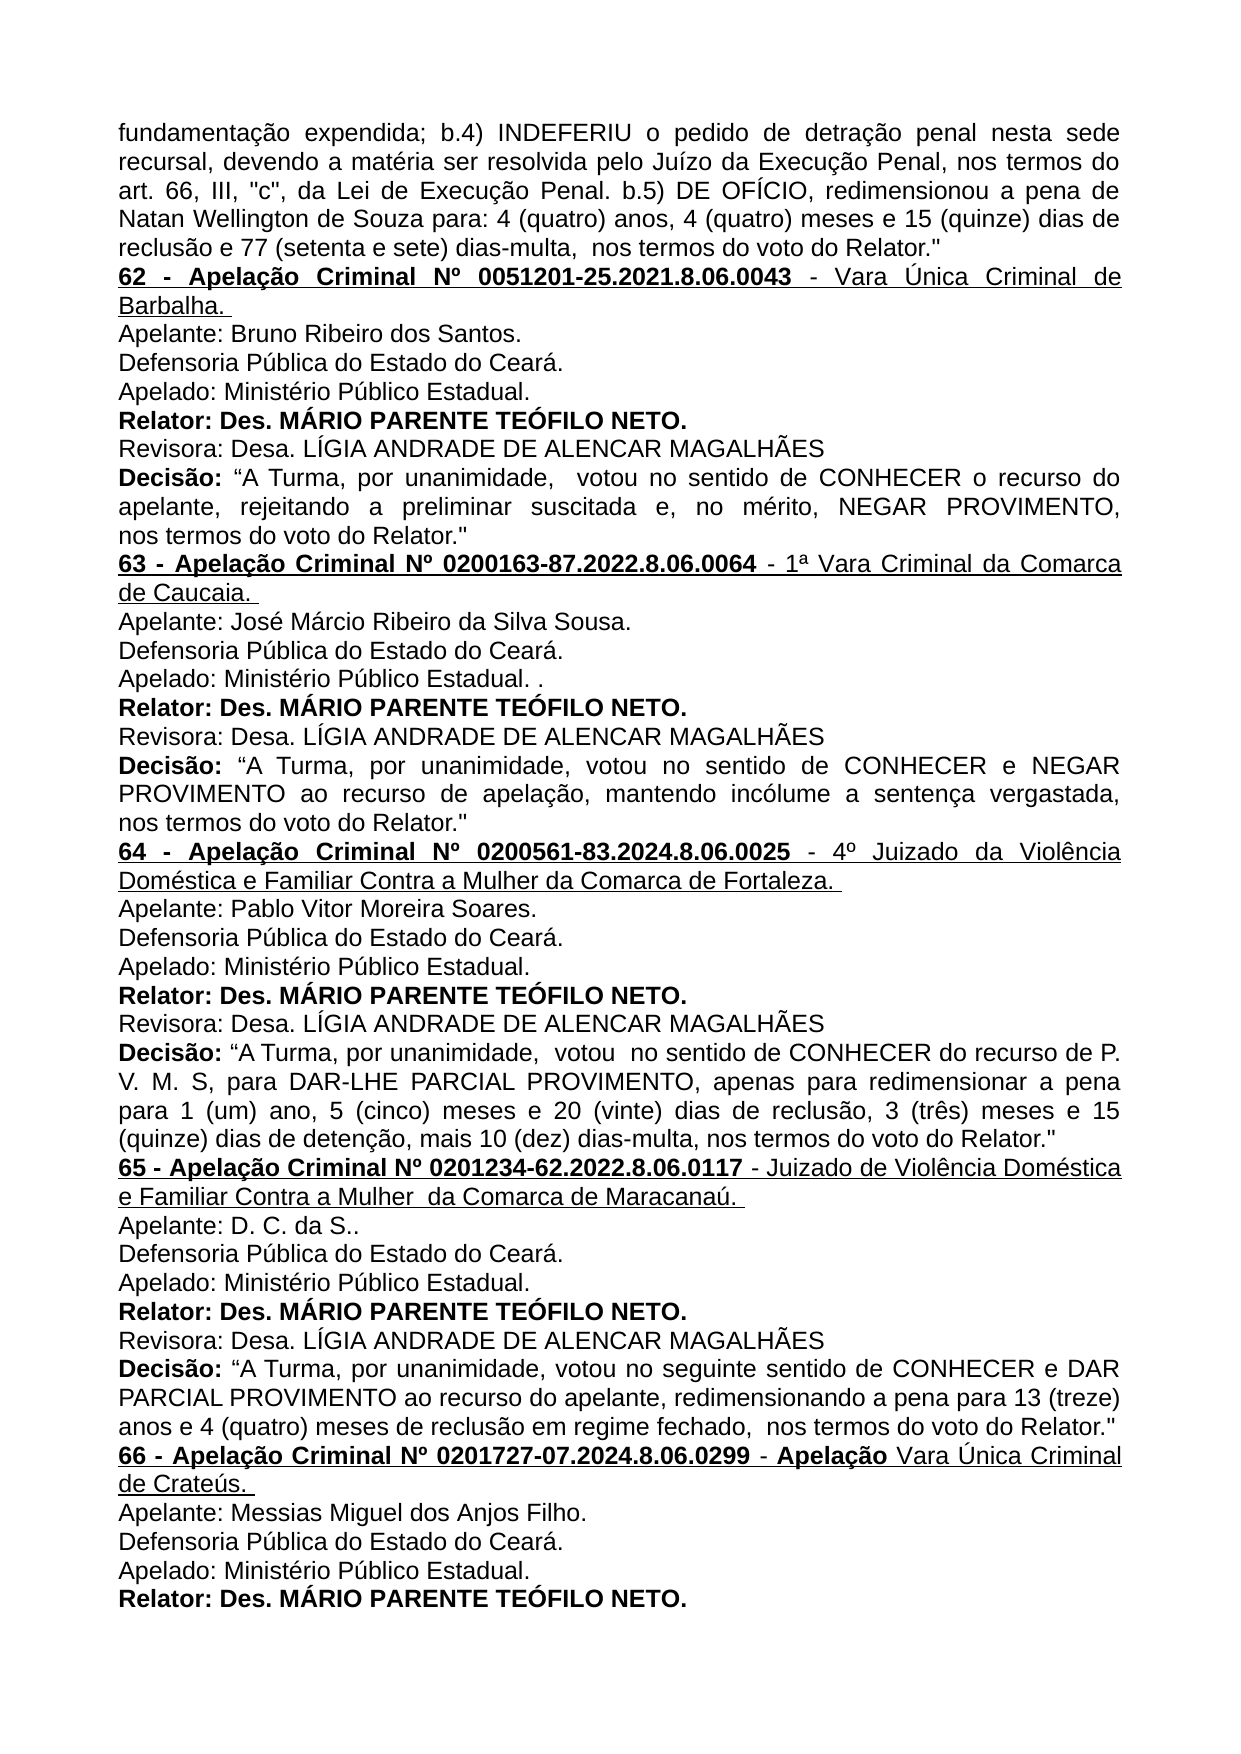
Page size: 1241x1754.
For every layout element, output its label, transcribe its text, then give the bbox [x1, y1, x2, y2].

text de Crateús. [118, 1467, 1122, 1498]
text Barbalha. [118, 288, 1122, 319]
text Defensoria Pública do Estado do Ceará. [118, 636, 1122, 664]
text Apelante: Pablo Vitor Moreira Soares. [118, 894, 1122, 923]
text Decisão: “A Turma, por unanimidade, votou no sentido de CONHECER o recurso do apelante, rejeitando a preliminar suscitada e, no mérito, NEGAR PROVIMENTO, nos termos do voto do Relator." [118, 463, 1122, 549]
text 63 - Apelação Criminal Nº 0200163-87.2022.8.06.0064 - 1ª Vara Criminal da Comarca [118, 549, 1122, 574]
text Apelado: Ministério Público Estadual. [118, 952, 1122, 981]
text Defensoria Pública do Estado do Ceará. [118, 348, 1122, 377]
text Relator: Des. MÁRIO PARENTE TEÓFILO NETO. [118, 693, 1122, 722]
text Apelante: D. C. da S.. [118, 1211, 1122, 1239]
text de Caucaia. [118, 576, 1122, 607]
text Relator: Des. MÁRIO PARENTE TEÓFILO NETO. [118, 406, 1122, 434]
text Apelado: Ministério Público Estadual. [118, 377, 1122, 406]
text Defensoria Pública do Estado do Ceará. [118, 1239, 1122, 1268]
text Decisão: “A Turma, por unanimidade, votou no seguinte sentido de CONHECER e DAR PARCIAL PROVIMENTO ao recurso do apelante, redimensionando a pena para 13 (treze) anos e 4 (quatro) meses de reclusão em regime fechado, nos termos do voto do Relator." [118, 1354, 1122, 1441]
text Apelante: José Márcio Ribeiro da Silva Sousa. [118, 607, 1122, 636]
text 64 - Apelação Criminal Nº 0200561-83.2024.8.06.0025 - 4º Juizado da Violência Doméstica e Familiar Contra a Mulher da Comarca de Fortaleza. [118, 837, 1122, 894]
text Relator: Des. MÁRIO PARENTE TEÓFILO NETO. [118, 981, 1122, 1009]
text 66 - Apelação Criminal Nº 0201727-07.2024.8.06.0299 - Apelação Vara Única Criminal [118, 1441, 1122, 1466]
text Apelante: Messias Miguel dos Anjos Filho. [118, 1498, 1122, 1527]
text Decisão: “A Turma, por unanimidade, votou no sentido de CONHECER do recurso de P. V. M. S, para DAR-LHE PARCIAL PROVIMENTO, apenas para redimensionar a pena para 1 (um) ano, 5 (cinco) meses e 20 (vinte) dias de reclusão, 3 (três) meses e 15 (quinze) dias de detenção, mais 10 (dez) dias-multa, nos termos do voto do Relator." [118, 1038, 1122, 1153]
text Revisora: Desa. LÍGIA ANDRADE DE ALENCAR MAGALHÃES [118, 434, 1122, 463]
text Apelado: Ministério Público Estadual. [118, 1268, 1122, 1297]
text Apelado: Ministério Público Estadual. [118, 1556, 1122, 1584]
text Defensoria Pública do Estado do Ceará. [118, 923, 1122, 952]
text Revisora: Desa. LÍGIA ANDRADE DE ALENCAR MAGALHÃES [118, 1326, 1122, 1354]
text Revisora: Desa. LÍGIA ANDRADE DE ALENCAR MAGALHÃES [118, 1009, 1122, 1038]
text Relator: Des. MÁRIO PARENTE TEÓFILO NETO. [118, 1584, 1122, 1613]
text Revisora: Desa. LÍGIA ANDRADE DE ALENCAR MAGALHÃES [118, 722, 1122, 751]
text Apelante: Bruno Ribeiro dos Santos. [118, 319, 1122, 348]
text e Familiar Contra a Mulher da Comarca de Maracanaú. [118, 1179, 1122, 1211]
text Defensoria Pública do Estado do Ceará. [118, 1527, 1122, 1556]
text fundamentação expendida; b.4) INDEFERIU o pedido de detração penal nesta sede recursal, devendo a matéria ser resolvida pelo Juízo da Execução Penal, nos termos do art. 66, III, "c", da Lei de Execução Penal. b.5) DE OFÍCIO, redimensionou a pena de Natan Wellington de Souza para: 4 (quatro) anos, 4 (quatro) meses e 15 (quinze) dias de reclusão e 77 (setenta e sete) dias-multa, nos termos do voto do Relator." [118, 118, 1122, 262]
text Decisão: “A Turma, por unanimidade, votou no sentido de CONHECER e NEGAR PROVIMENTO ao recurso de apelação, mantendo incólume a sentença vergastada, nos termos do voto do Relator." [118, 751, 1122, 837]
text 62 - Apelação Criminal Nº 0051201-25.2021.8.06.0043 - Vara Única Criminal de [118, 262, 1122, 287]
text 65 - Apelação Criminal Nº 0201234-62.2022.8.06.0117 - Juizado de Violência Doméstica [118, 1153, 1122, 1178]
text Apelado: Ministério Público Estadual. . [118, 664, 1122, 693]
text Relator: Des. MÁRIO PARENTE TEÓFILO NETO. [118, 1297, 1122, 1326]
